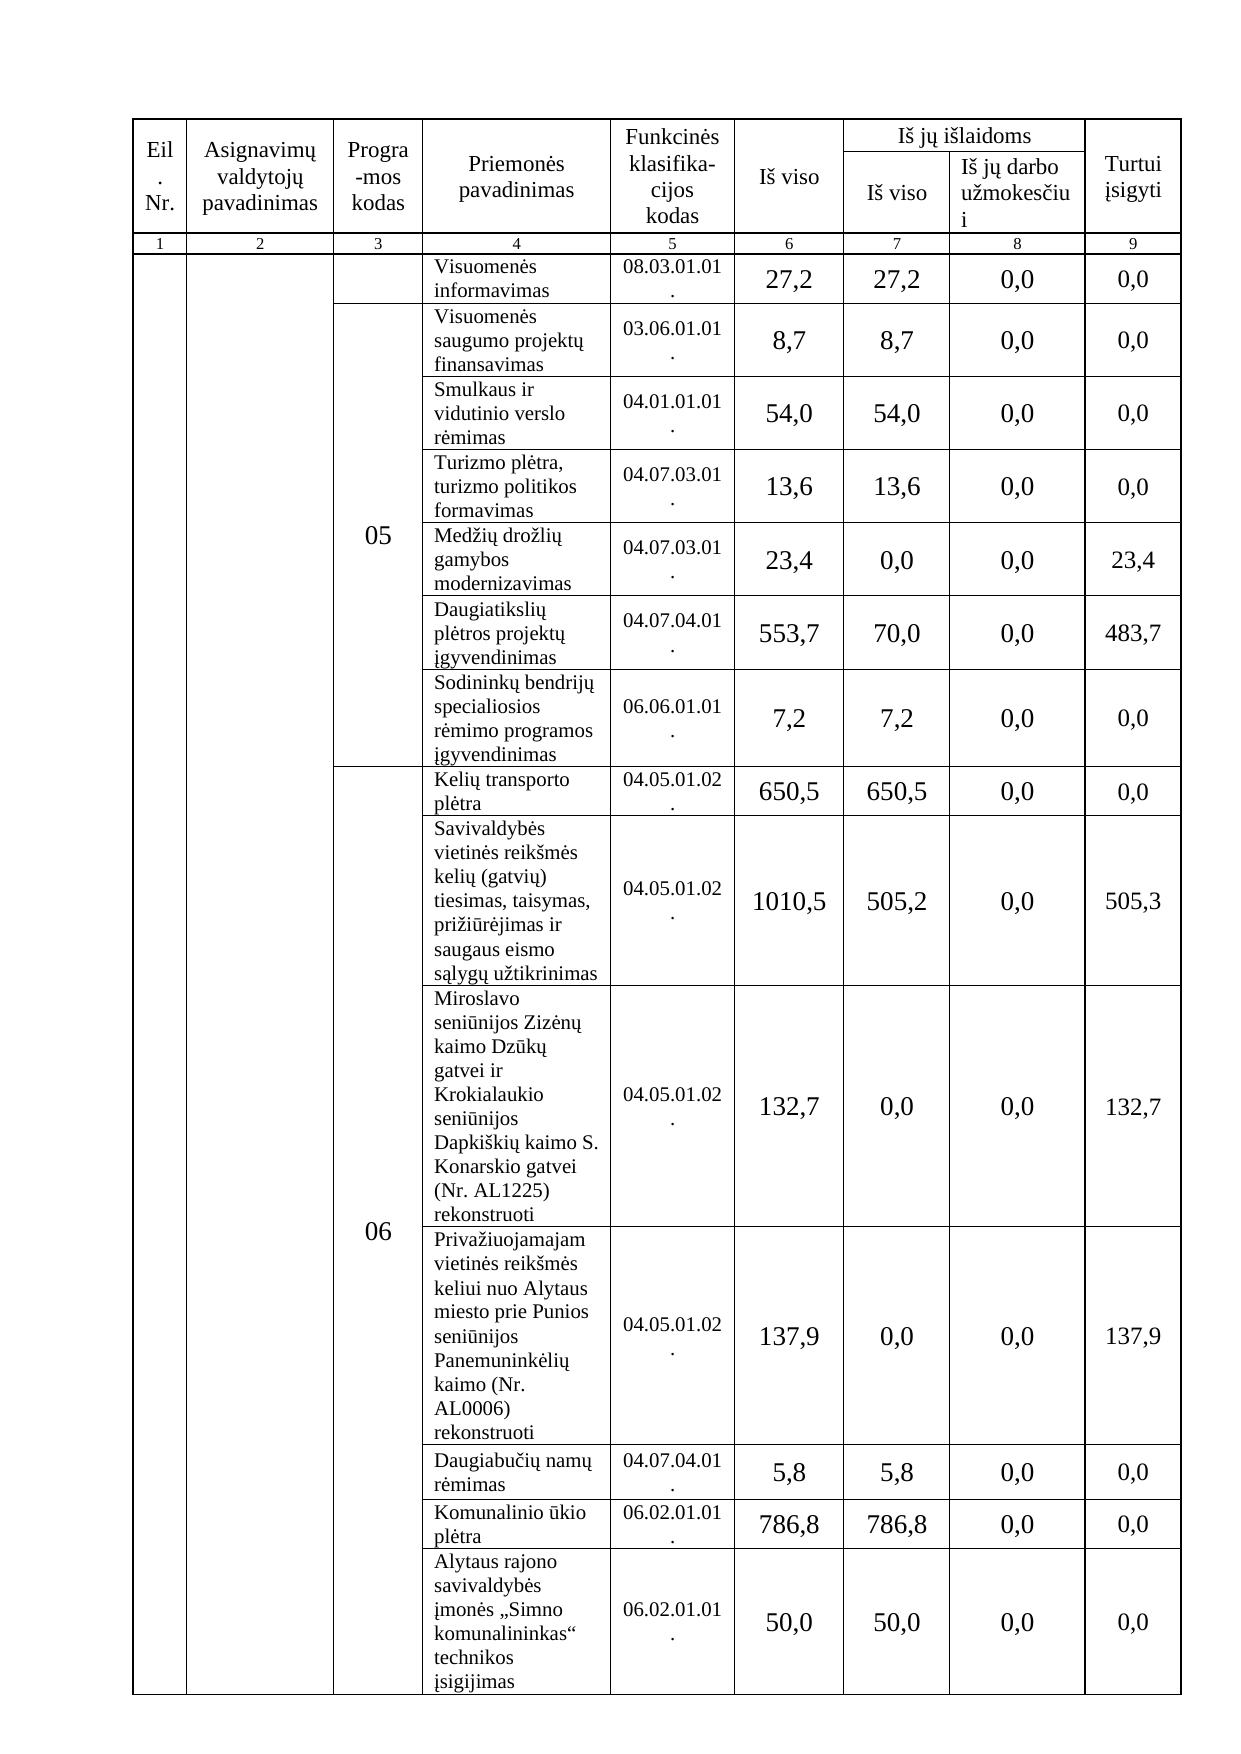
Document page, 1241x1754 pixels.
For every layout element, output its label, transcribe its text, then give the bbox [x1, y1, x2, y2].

table_cell 9 [1086, 234, 1180, 253]
table_cell [187, 255, 333, 1694]
table_cell 0,0 [1086, 304, 1180, 376]
table_cell 54,0 [735, 377, 843, 449]
table_cell 04.01.01.01. [611, 377, 734, 449]
table_cell 786,8 [735, 1500, 843, 1548]
table_cell Iš viso [844, 152, 949, 232]
table_cell 553,7 [735, 596, 843, 669]
table_cell 0,0 [1086, 1500, 1180, 1548]
table_cell 0,0 [950, 1500, 1084, 1548]
table_cell 04.05.01.02. [611, 986, 734, 1226]
table_cell 7,2 [844, 670, 949, 766]
table_cell Privažiuojamajam vietinės reikšmės keliui nuo Alytaus miesto prie Punios seniūnijos Panemuninkėlių kaimo (Nr. AL0006) rekonstruoti [423, 1227, 610, 1444]
table_cell 04.07.04.01. [611, 1445, 734, 1498]
table_cell 06.02.01.01. [611, 1500, 734, 1548]
table_cell 03.06.01.01. [611, 304, 734, 376]
table_cell 04.05.01.02. [611, 1227, 734, 1444]
table_cell 7,2 [735, 670, 843, 766]
table_cell 786,8 [844, 1500, 949, 1548]
table_cell 132,7 [735, 986, 843, 1226]
table_cell 8,7 [735, 304, 843, 376]
table_cell Medžių drožlių gamybos modernizavimas [423, 523, 610, 595]
table_cell [134, 255, 186, 1694]
table_cell 1 [134, 234, 186, 253]
table_cell 27,2 [844, 255, 949, 302]
table_cell 0,0 [950, 450, 1084, 522]
table_cell 4 [423, 234, 610, 253]
table_cell 132,7 [1086, 986, 1180, 1226]
table_cell 483,7 [1086, 596, 1180, 669]
table_cell 0,0 [950, 816, 1084, 984]
table_cell 3 [334, 234, 422, 253]
table_cell 0,0 [950, 1227, 1084, 1444]
table_cell 0,0 [950, 304, 1084, 376]
table_cell 505,3 [1086, 816, 1180, 984]
table_cell 23,4 [1086, 523, 1180, 595]
table_cell 0,0 [1086, 377, 1180, 449]
table_cell Miroslavo seniūnijos Zizėnų kaimo Dzūkų gatvei ir Krokialaukio seniūnijos Dapkiškių kaimo S. Konarskio gatvei (Nr. AL1225) rekonstruoti [423, 986, 610, 1226]
table_header Asignavimų valdytojų pavadinimas [187, 120, 333, 232]
table_cell 0,0 [950, 523, 1084, 595]
table_cell 2 [187, 234, 333, 253]
table_cell 8 [950, 234, 1084, 253]
table_cell 5 [611, 234, 734, 253]
table_cell Savivaldybės vietinės reikšmės kelių (gatvių) tiesimas, taisymas, prižiūrėjimas ir saugaus eismo sąlygų užtikrinimas [423, 816, 610, 984]
table_cell 0,0 [950, 767, 1084, 815]
table_cell 0,0 [1086, 670, 1180, 766]
table_cell 0,0 [950, 1445, 1084, 1498]
table_cell 650,5 [844, 767, 949, 815]
table_cell Daugiatikslių plėtros projektų įgyvendinimas [423, 596, 610, 669]
table_cell Iš jų darbo užmokesčiui [950, 152, 1084, 232]
table_cell 0,0 [844, 523, 949, 595]
table_header Funkcinės klasifika-cijos kodas [611, 120, 734, 232]
table_cell 06 [334, 767, 422, 1694]
table_cell 0,0 [950, 596, 1084, 669]
table_header Iš jų išlaidoms [844, 120, 1084, 151]
table_cell Visuomenės informavimas [423, 255, 610, 302]
table_cell 50,0 [735, 1549, 843, 1694]
table_cell 04.07.04.01. [611, 596, 734, 669]
table_cell Smulkaus ir vidutinio verslo rėmimas [423, 377, 610, 449]
table_cell 0,0 [844, 1227, 949, 1444]
table_cell Turizmo plėtra, turizmo politikos formavimas [423, 450, 610, 522]
table_cell Alytaus rajono savivaldybės įmonės „Simno komunalininkas“ technikos įsigijimas [423, 1549, 610, 1694]
table_cell 5,8 [844, 1445, 949, 1498]
table_cell 06.06.01.01. [611, 670, 734, 766]
table_cell 5,8 [735, 1445, 843, 1498]
table_cell 505,2 [844, 816, 949, 984]
table_cell 06.02.01.01. [611, 1549, 734, 1694]
table_cell 7 [844, 234, 949, 253]
table_cell 0,0 [950, 986, 1084, 1226]
table_cell 0,0 [950, 670, 1084, 766]
table_cell 0,0 [950, 255, 1084, 302]
table_cell Visuomenės saugumo projektų finansavimas [423, 304, 610, 376]
table_cell 0,0 [950, 1549, 1084, 1694]
table_cell 137,9 [1086, 1227, 1180, 1444]
table_cell 04.05.01.02. [611, 816, 734, 984]
table_header Turtui įsigyti [1086, 120, 1180, 232]
table_cell 70,0 [844, 596, 949, 669]
table_cell Daugiabučių namų rėmimas [423, 1445, 610, 1498]
table_cell 0,0 [950, 377, 1084, 449]
table_cell 0,0 [1086, 1445, 1180, 1498]
table_cell Komunalinio ūkio plėtra [423, 1500, 610, 1548]
table_cell 650,5 [735, 767, 843, 815]
table_cell 27,2 [735, 255, 843, 302]
table_cell 05 [334, 304, 422, 766]
table_cell 8,7 [844, 304, 949, 376]
table_cell Sodininkų bendrijų specialiosios rėmimo programos įgyvendinimas [423, 670, 610, 766]
table_cell 0,0 [1086, 1549, 1180, 1694]
table_cell 137,9 [735, 1227, 843, 1444]
table_cell 50,0 [844, 1549, 949, 1694]
table_cell 0,0 [1086, 255, 1180, 302]
table_cell 04.07.03.01. [611, 450, 734, 522]
table_cell 6 [735, 234, 843, 253]
table_cell 1010,5 [735, 816, 843, 984]
table_cell 13,6 [735, 450, 843, 522]
table_cell 08.03.01.01. [611, 255, 734, 302]
table_header Progra-mos kodas [334, 120, 422, 232]
table_cell 54,0 [844, 377, 949, 449]
table_header Iš viso [735, 120, 843, 232]
table_cell 13,6 [844, 450, 949, 522]
table_cell 0,0 [1086, 767, 1180, 815]
table_cell 23,4 [735, 523, 843, 595]
table_cell 0,0 [1086, 450, 1180, 522]
table_cell 04.07.03.01. [611, 523, 734, 595]
table_cell [334, 255, 422, 302]
table_header Priemonės pavadinimas [423, 120, 610, 232]
table_cell 0,0 [844, 986, 949, 1226]
table_cell Kelių transporto plėtra [423, 767, 610, 815]
table_cell 04.05.01.02. [611, 767, 734, 815]
table_header Eil. Nr. [134, 120, 186, 232]
